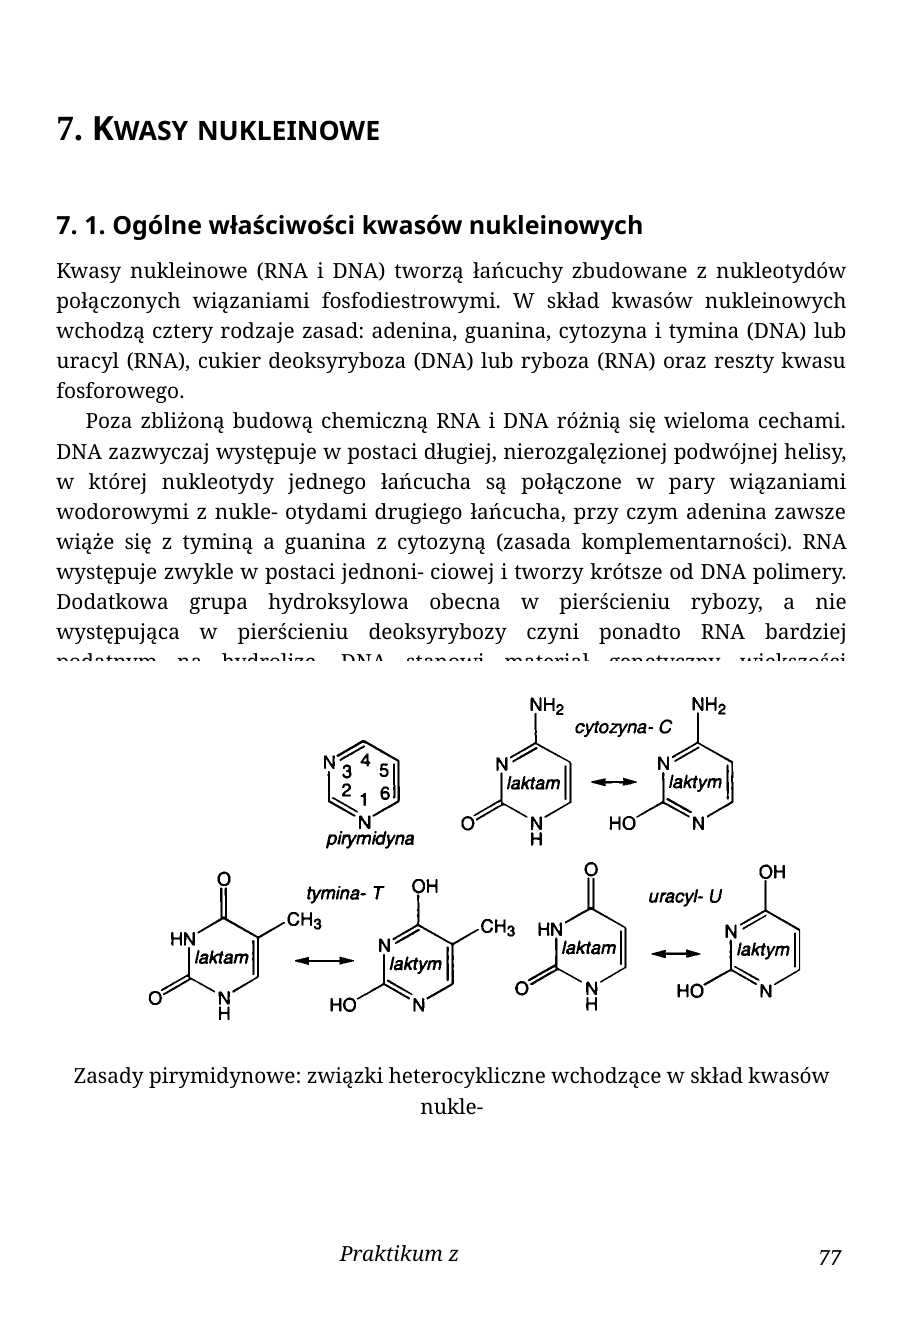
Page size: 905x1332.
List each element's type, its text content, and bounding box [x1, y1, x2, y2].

text Kwasy nukleinowe (RNA i DNA) tworzą łańcuchy zbudowane z nukleotydów połą­czonych wiązaniami fosfodiestrowymi. W skład kwasów nukleinowych wchodzą cztery rodzaje zasad: adenina, guanina, cytozyna i tymina (DNA) lub uracyl (RNA), cukier deoksyryboza (DNA) lub ryboza (RNA) oraz reszty kwasu fosforowego. [56, 256, 847, 405]
text Zasady pirymidynowe: związki heterocykliczne wchodzące w skład kwasów nukle- inowych, DNA (tymina, cytozyna) i RNA (uracyl, cytozyna). [56, 1061, 847, 1117]
text Praktikum z biochemii [339, 1239, 556, 1266]
text Poza zbliżoną budową chemiczną RNA i DNA różnią się wieloma cechami. DNA zazwyczaj występuje w postaci długiej, nierozgalęzionej podwójnej helisy, w której nukleotydy jednego łańcucha są połączone w pary wiązaniami wodorowymi z nukle- otydami drugiego łańcucha, przy czym adenina zawsze wiąże się z tyminą a guanina z cytozyną (zasada komplementarności). RNA występuje zwykle w postaci jednoni- ciowej i tworzy krótsze od DNA polimery. Dodatkowa grupa hydroksylowa obecna w pierścieniu rybozy, a nie występująca w pierścieniu deoksyrybozy czyni ponadto RNA bardziej podatnym na hydrolizę. DNA stanowi materiał genetyczny większości organizmów i części wirusów (wyjątkiem jest genom niektórych wirusów, zbudowa­ny z RNA). Funkcja RNA jest związana głównie z biosyntezą białek choć istnieją również regulatorowe RNA, które biorą udział w regulacji procesów transkrypcji, translacji czy degradacji transkryptów. [56, 407, 847, 660]
subtitle 7. Kwasy nukleinowe [56, 105, 847, 150]
text 77 [818, 1243, 848, 1271]
subtitle 7. 1. Ogólne właściwości kwasów nukleinowych [56, 207, 847, 242]
